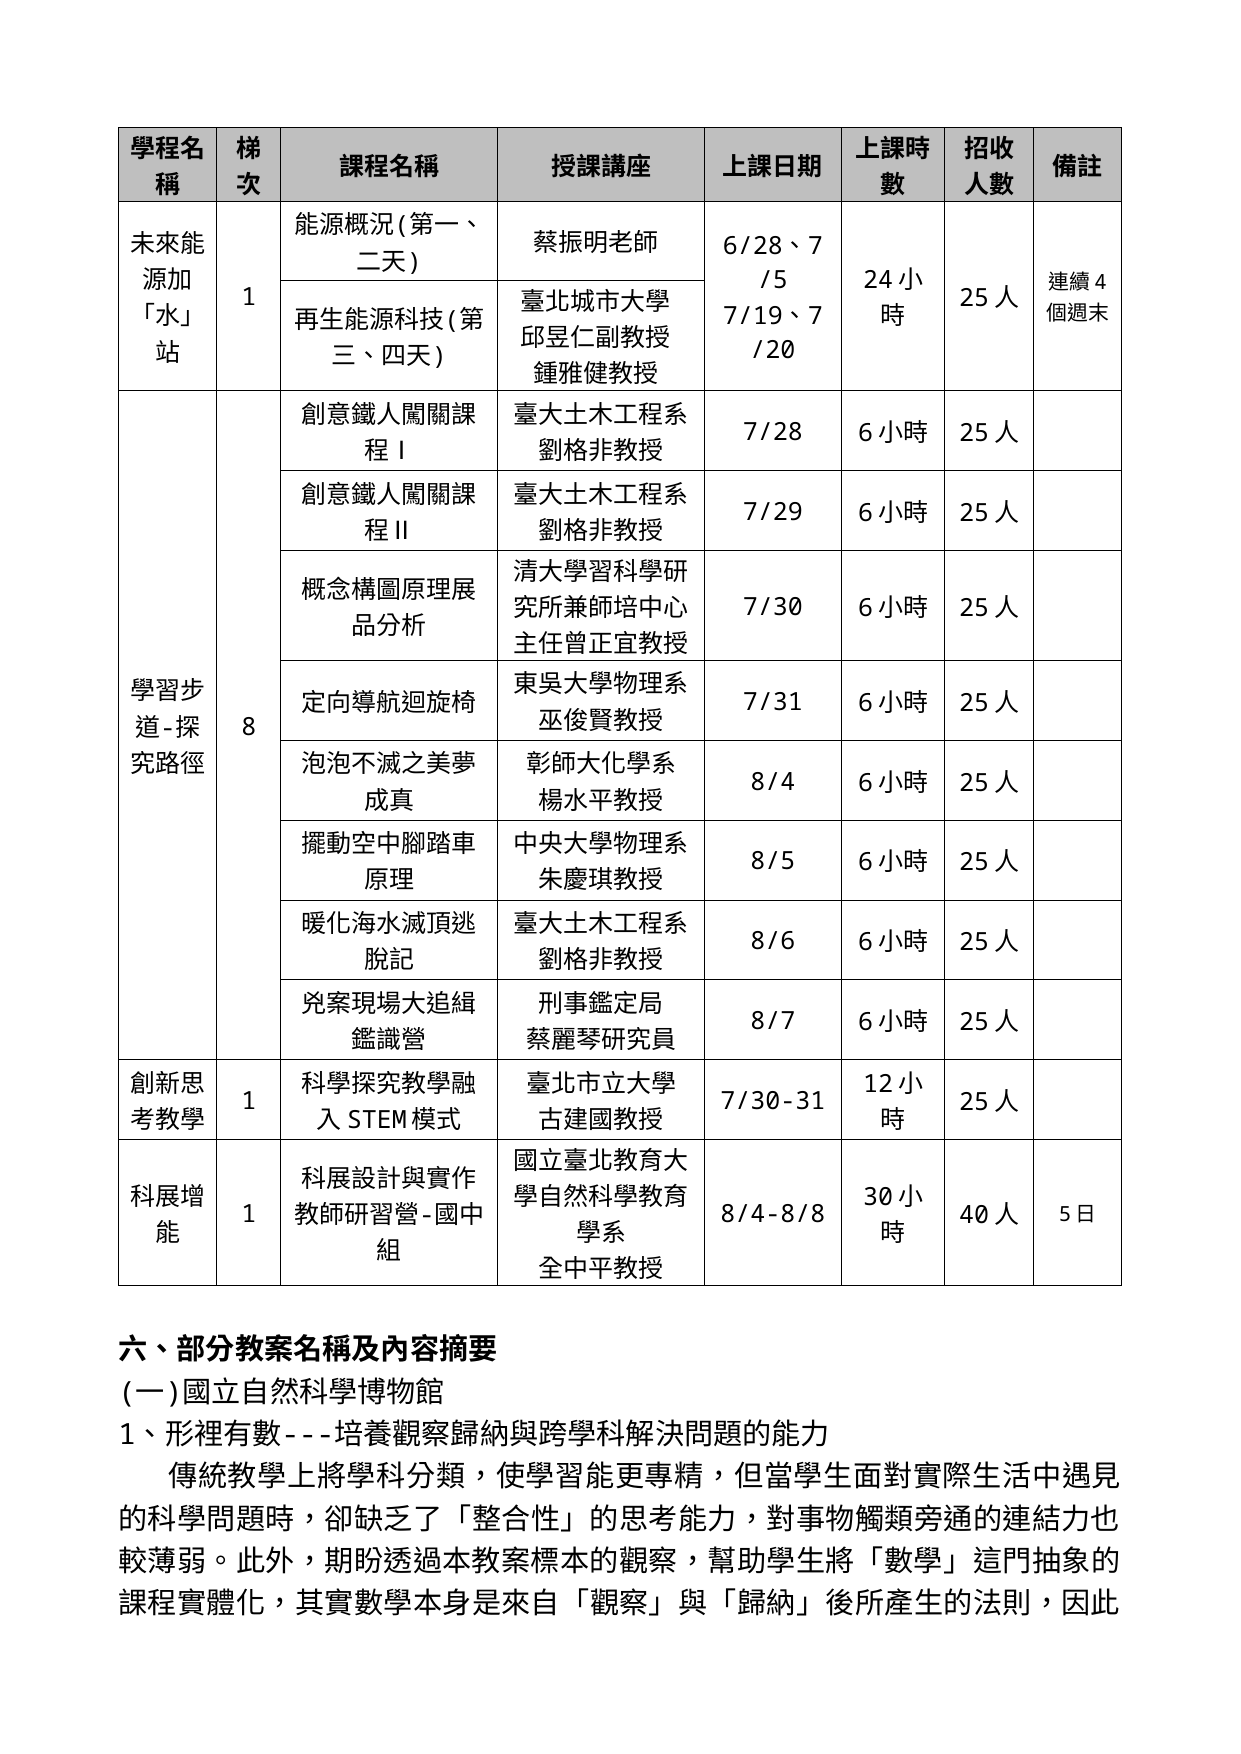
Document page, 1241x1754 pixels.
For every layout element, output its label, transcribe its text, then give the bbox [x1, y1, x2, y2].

table_header 梯次 [217, 128, 280, 201]
text 傳統教學上將學科分類，使學習能更專精，但當學生面對實際生活中遇見的科學問題時，卻缺乏了「整合性」的思考能力，對事物觸類旁通的連結力也較薄弱。此外，期盼透過本教案標本的觀察，幫助學生將「數學」這門抽象的課程實體化，其實數學本身是來自「觀察」與「歸納」後所產生的法則，因此在大自然生物的構形裡，都可以找到數學的本質，以此帶動學生對科學的興趣。 [118, 1453, 1122, 1622]
table_cell 6小時 [842, 821, 944, 899]
table_cell 再生能源科技(第三、四天) [281, 281, 497, 390]
table_cell 12小時 [842, 1060, 944, 1139]
text 1、形裡有數---培養觀察歸納與跨學科解決問題的能力 [118, 1411, 1122, 1453]
table_cell 概念構圖原理展品分析 [281, 551, 497, 660]
table_cell [1034, 1060, 1121, 1139]
table_cell 30小時 [842, 1140, 944, 1285]
table_header 課程名稱 [281, 128, 497, 201]
table_cell [1034, 980, 1121, 1059]
table_cell [1034, 741, 1121, 819]
table_cell 刑事鑑定局 蔡麗琴研究員 [498, 980, 704, 1059]
table_cell 25人 [945, 901, 1033, 979]
table_cell 國立臺北教育大學自然科學教育學系 全中平教授 [498, 1140, 704, 1285]
table_cell 25人 [945, 202, 1033, 390]
table_cell 8/5 [705, 821, 841, 899]
table_cell 中央大學物理系 朱慶琪教授 [498, 821, 704, 899]
table_cell 未來能源加「水」站 [119, 202, 216, 390]
table_cell 7/31 [705, 661, 841, 740]
table_cell 6小時 [842, 741, 944, 819]
table_cell 暖化海水滅頂逃脫記 [281, 901, 497, 979]
table_cell 25人 [945, 1060, 1033, 1139]
table_cell 學習步道-探究路徑 [119, 391, 216, 1059]
table_header 招收人數 [945, 128, 1033, 201]
table_header 上課時數 [842, 128, 944, 201]
table_cell 25人 [945, 821, 1033, 899]
table_cell 清大學習科學研究所兼師培中心主任曾正宜教授 [498, 551, 704, 660]
table_cell 25人 [945, 661, 1033, 740]
table_cell [1034, 661, 1121, 740]
table_cell [1034, 551, 1121, 660]
table_cell 臺大土木工程系 劉格非教授 [498, 901, 704, 979]
table_cell 24小時 [842, 202, 944, 390]
table_cell 泡泡不滅之美夢成真 [281, 741, 497, 819]
table_cell 8 [217, 391, 280, 1059]
table_cell 彰師大化學系 楊水平教授 [498, 741, 704, 819]
table_cell 1 [217, 1140, 280, 1285]
table_cell 6小時 [842, 901, 944, 979]
table_cell [1034, 391, 1121, 470]
table_cell 創意鐵人闖關課程Ⅱ [281, 471, 497, 550]
table_header 備註 [1034, 128, 1121, 201]
table_cell 6小時 [842, 661, 944, 740]
table_cell 科展設計與實作教師研習營-國中組 [281, 1140, 497, 1285]
table_cell 定向導航迴旋椅 [281, 661, 497, 740]
table_cell 8/7 [705, 980, 841, 1059]
table_cell 臺北城市大學 邱昱仁副教授 鍾雅健教授 [498, 281, 704, 390]
table_cell 1 [217, 1060, 280, 1139]
table_cell 6/28、7/5 7/19、7/20 [705, 202, 841, 390]
text (一)國立自然科學博物館 [118, 1368, 1122, 1411]
table_cell 7/30-31 [705, 1060, 841, 1139]
table_cell 8/4 [705, 741, 841, 819]
table_header 學程名稱 [119, 128, 216, 201]
table_cell [1034, 471, 1121, 550]
table_cell 臺北市立大學 古建國教授 [498, 1060, 704, 1139]
table_cell 連續4個週末 [1034, 202, 1121, 390]
table_cell 臺大土木工程系 劉格非教授 [498, 391, 704, 470]
table_cell 創新思考教學 [119, 1060, 216, 1139]
table_cell 1 [217, 202, 280, 390]
table_cell 5日 [1034, 1140, 1121, 1285]
table_cell 8/4-8/8 [705, 1140, 841, 1285]
table_cell [1034, 901, 1121, 979]
table_header 授課講座 [498, 128, 704, 201]
table_cell 創意鐵人闖關課程Ⅰ [281, 391, 497, 470]
table_cell [1034, 821, 1121, 899]
table_cell 科學探究教學融入STEM模式 [281, 1060, 497, 1139]
table_cell 40人 [945, 1140, 1033, 1285]
table_cell 6小時 [842, 551, 944, 660]
table_cell 7/30 [705, 551, 841, 660]
table_cell 能源概況(第一、二天) [281, 202, 497, 280]
table_cell 東吳大學物理系 巫俊賢教授 [498, 661, 704, 740]
table_cell 蔡振明老師 [498, 202, 704, 280]
table_cell 6小時 [842, 980, 944, 1059]
table_cell 25人 [945, 471, 1033, 550]
table_cell 兇案現場大追緝鑑識營 [281, 980, 497, 1059]
text 六、部分教案名稱及內容摘要 [118, 1326, 1122, 1368]
table_header 上課日期 [705, 128, 841, 201]
table_cell 7/28 [705, 391, 841, 470]
table_cell 25人 [945, 391, 1033, 470]
table_cell 25人 [945, 741, 1033, 819]
table_cell 科展增能 [119, 1140, 216, 1285]
table_cell 25人 [945, 551, 1033, 660]
table_cell 8/6 [705, 901, 841, 979]
table_cell 6小時 [842, 391, 944, 470]
table_cell 6小時 [842, 471, 944, 550]
table_cell 25人 [945, 980, 1033, 1059]
table_cell 臺大土木工程系 劉格非教授 [498, 471, 704, 550]
table_cell 7/29 [705, 471, 841, 550]
table_cell 擺動空中腳踏車原理 [281, 821, 497, 899]
